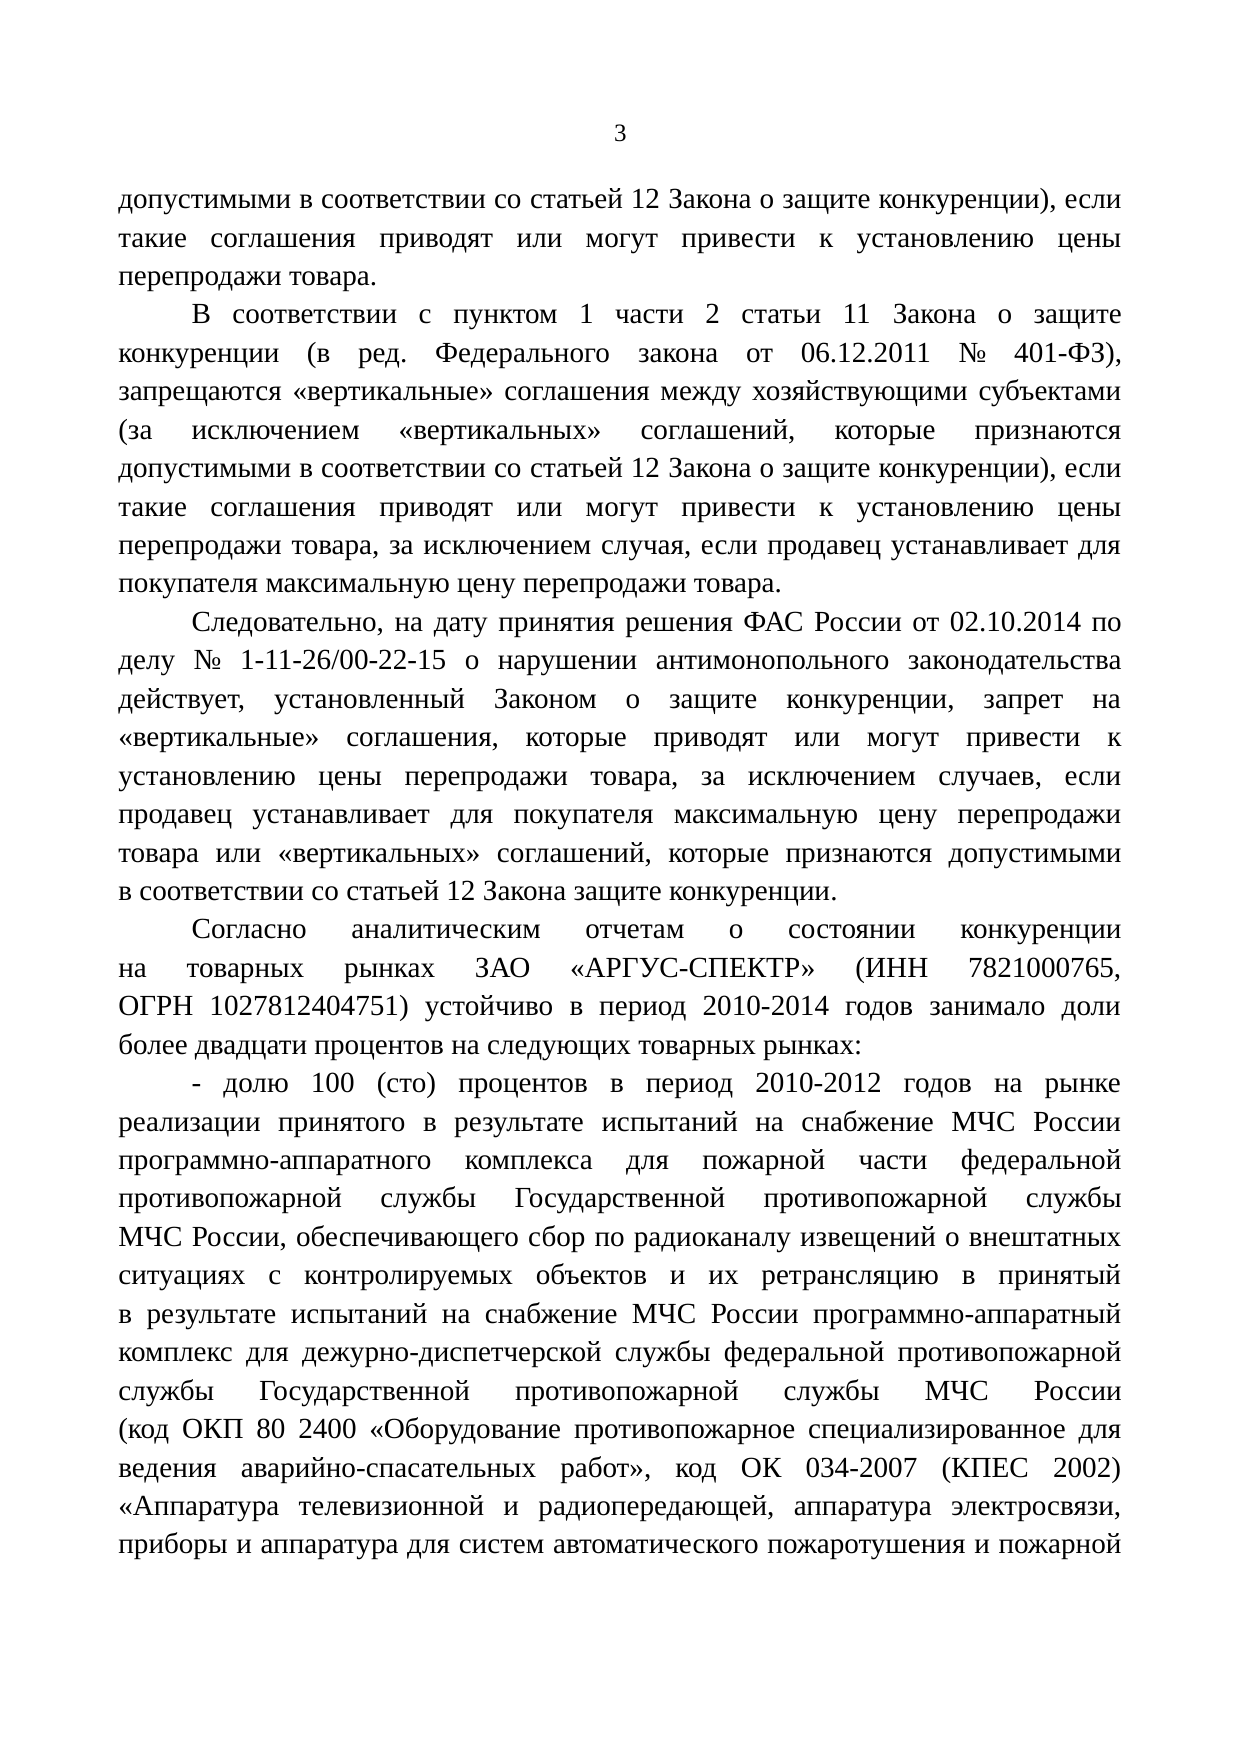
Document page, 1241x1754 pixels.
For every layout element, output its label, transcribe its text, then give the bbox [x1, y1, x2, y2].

text Согласно аналитическим отчетам о состоянии конкуренции на товарных рынках ЗАО «АРГУС-СПЕКТР» (ИНН 7821000765, ОГРН 1027812404751) устойчиво в период 2010-2014 годов занимало доли более двадцати процентов на следующих товарных рынках: [118, 907, 1122, 1060]
text В соответствии с пунктом 1 части 2 статьи 11 Закона о защите конкуренции (в ред. Федерального закона от 06.12.2011 № 401-ФЗ), запрещаются «вертикальные» соглашения между хозяйствующими субъектами (за исключением «вертикальных» соглашений, которые признаются допустимыми в соответствии со статьей 12 Закона о защите конкуренции), если такие соглашения приводят или могут привести к установлению цены перепродажи товара, за исключением случая, если продавец устанавливает для покупателя максимальную цену перепродажи товара. [118, 292, 1122, 599]
text Следовательно, на дату принятия решения ФАС России от 02.10.2014 по делу № 1-11-26/00-22-15 о нарушении антимонопольного законодательства действует, установленный Законом о защите конкуренции, запрет на «вертикальные» соглашения, которые приводят или могут привести к установлению цены перепродажи товара, за исключением случаев, если продавец устанавливает для покупателя максимальную цену перепродажи товара или «вертикальных» соглашений, которые признаются допустимыми в соответствии со статьей 12 Закона защите конкуренции. [118, 599, 1122, 907]
text - долю 100 (сто) процентов в период 2010-2012 годов на рынке реализации принятого в результате испытаний на снабжение МЧС России программно-аппаратного комплекса для пожарной части федеральной противопожарной службы Государственной противопожарной службы МЧС России, обеспечивающего сбор по радиоканалу извещений о внештатных ситуациях с контролируемых объектов и их ретрансляцию в принятый в результате испытаний на снабжение МЧС России программно-аппаратный комплекс для дежурно-диспетчерской службы федеральной противопожарной службы Государственной противопожарной службы МЧС России (код ОКП 80 2400 «Оборудование противопожарное специализированное для ведения аварийно-спасательных работ», код ОК 034-2007 (КПЕС 2002) «Аппаратура телевизионной и радиопередающей, аппаратура электросвязи, приборы и аппаратура для систем автоматического пожаротушения и пожарной [118, 1060, 1122, 1560]
text допустимыми в соответствии со статьей 12 Закона о защите конкуренции), если такие соглашения приводят или могут привести к установлению цены перепродажи товара. [118, 176, 1122, 292]
